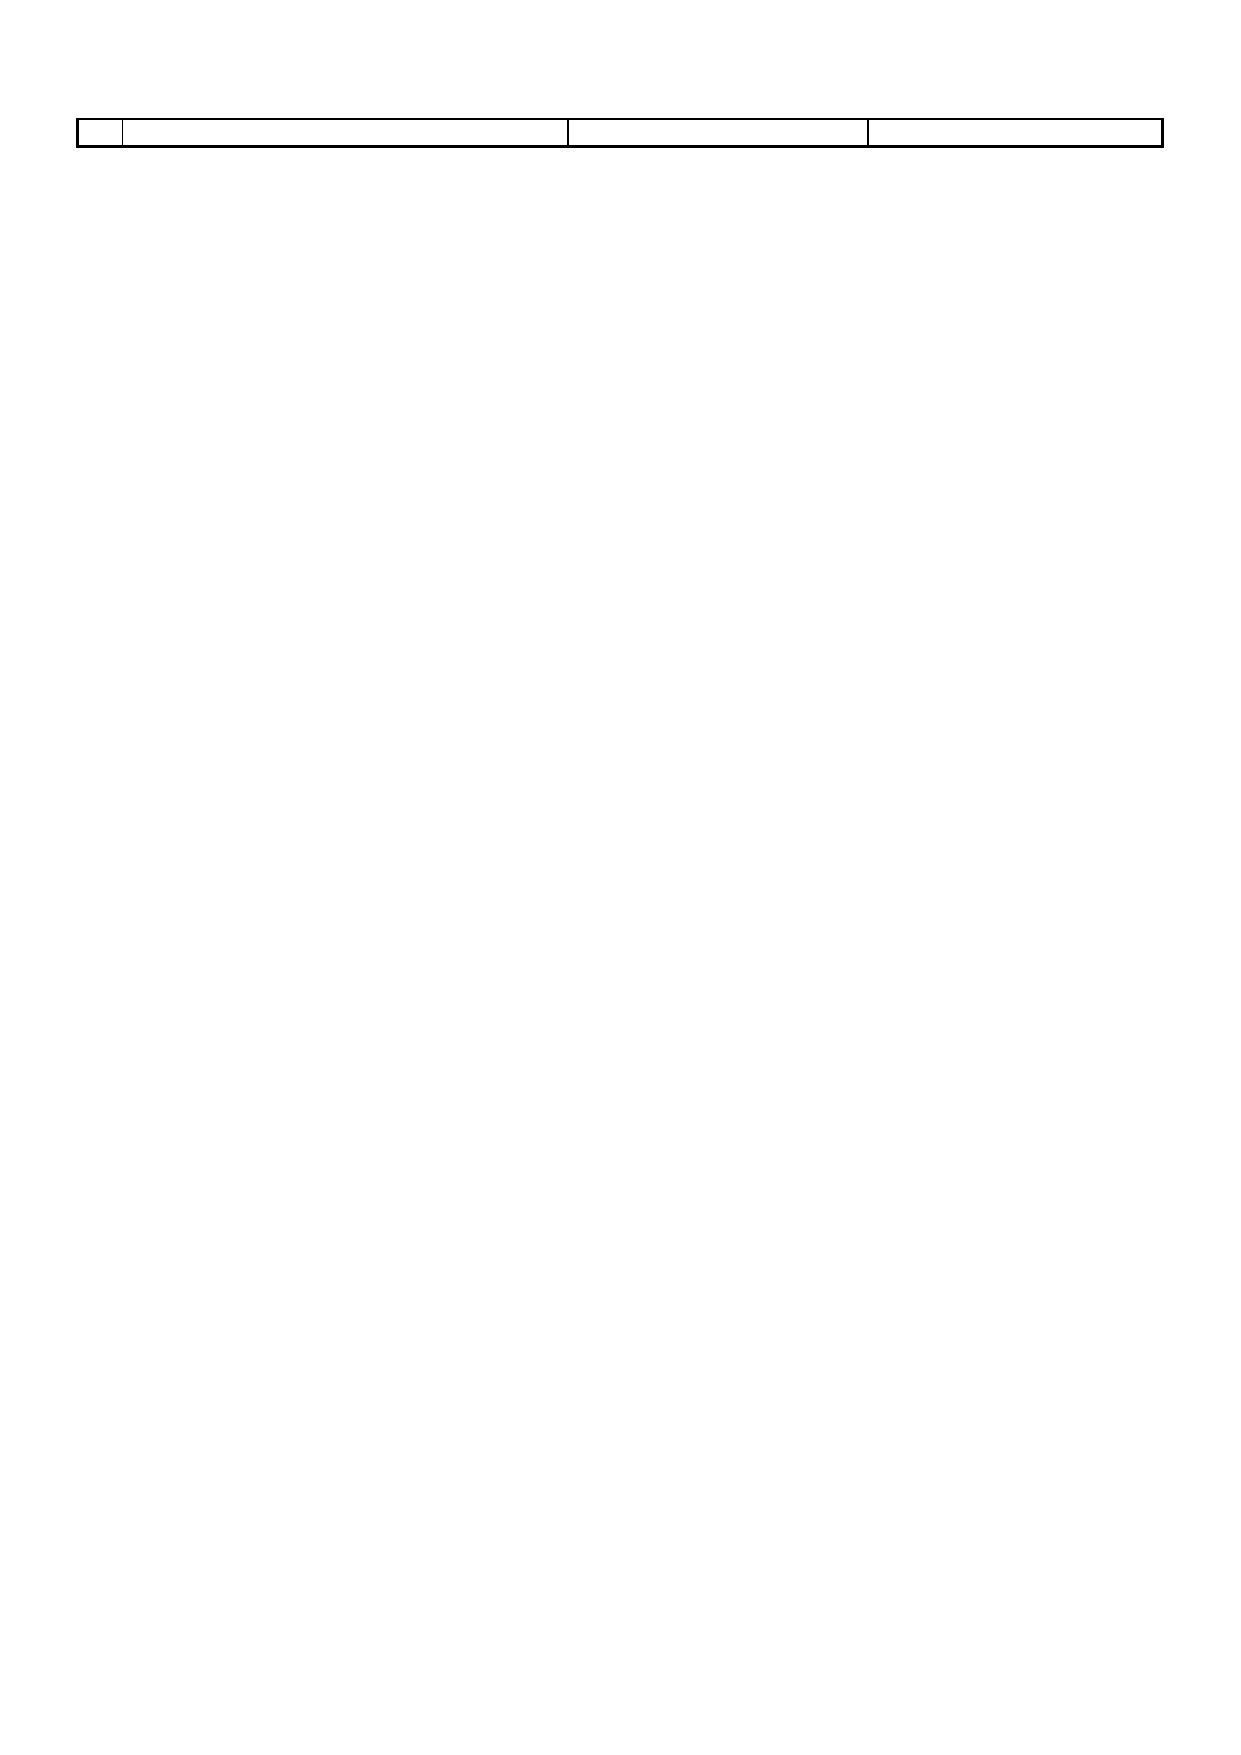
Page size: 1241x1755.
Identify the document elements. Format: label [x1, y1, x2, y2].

table_cell [869, 120, 1161, 145]
table_cell [79, 120, 122, 145]
table_cell [123, 120, 567, 145]
table_cell [569, 120, 867, 145]
